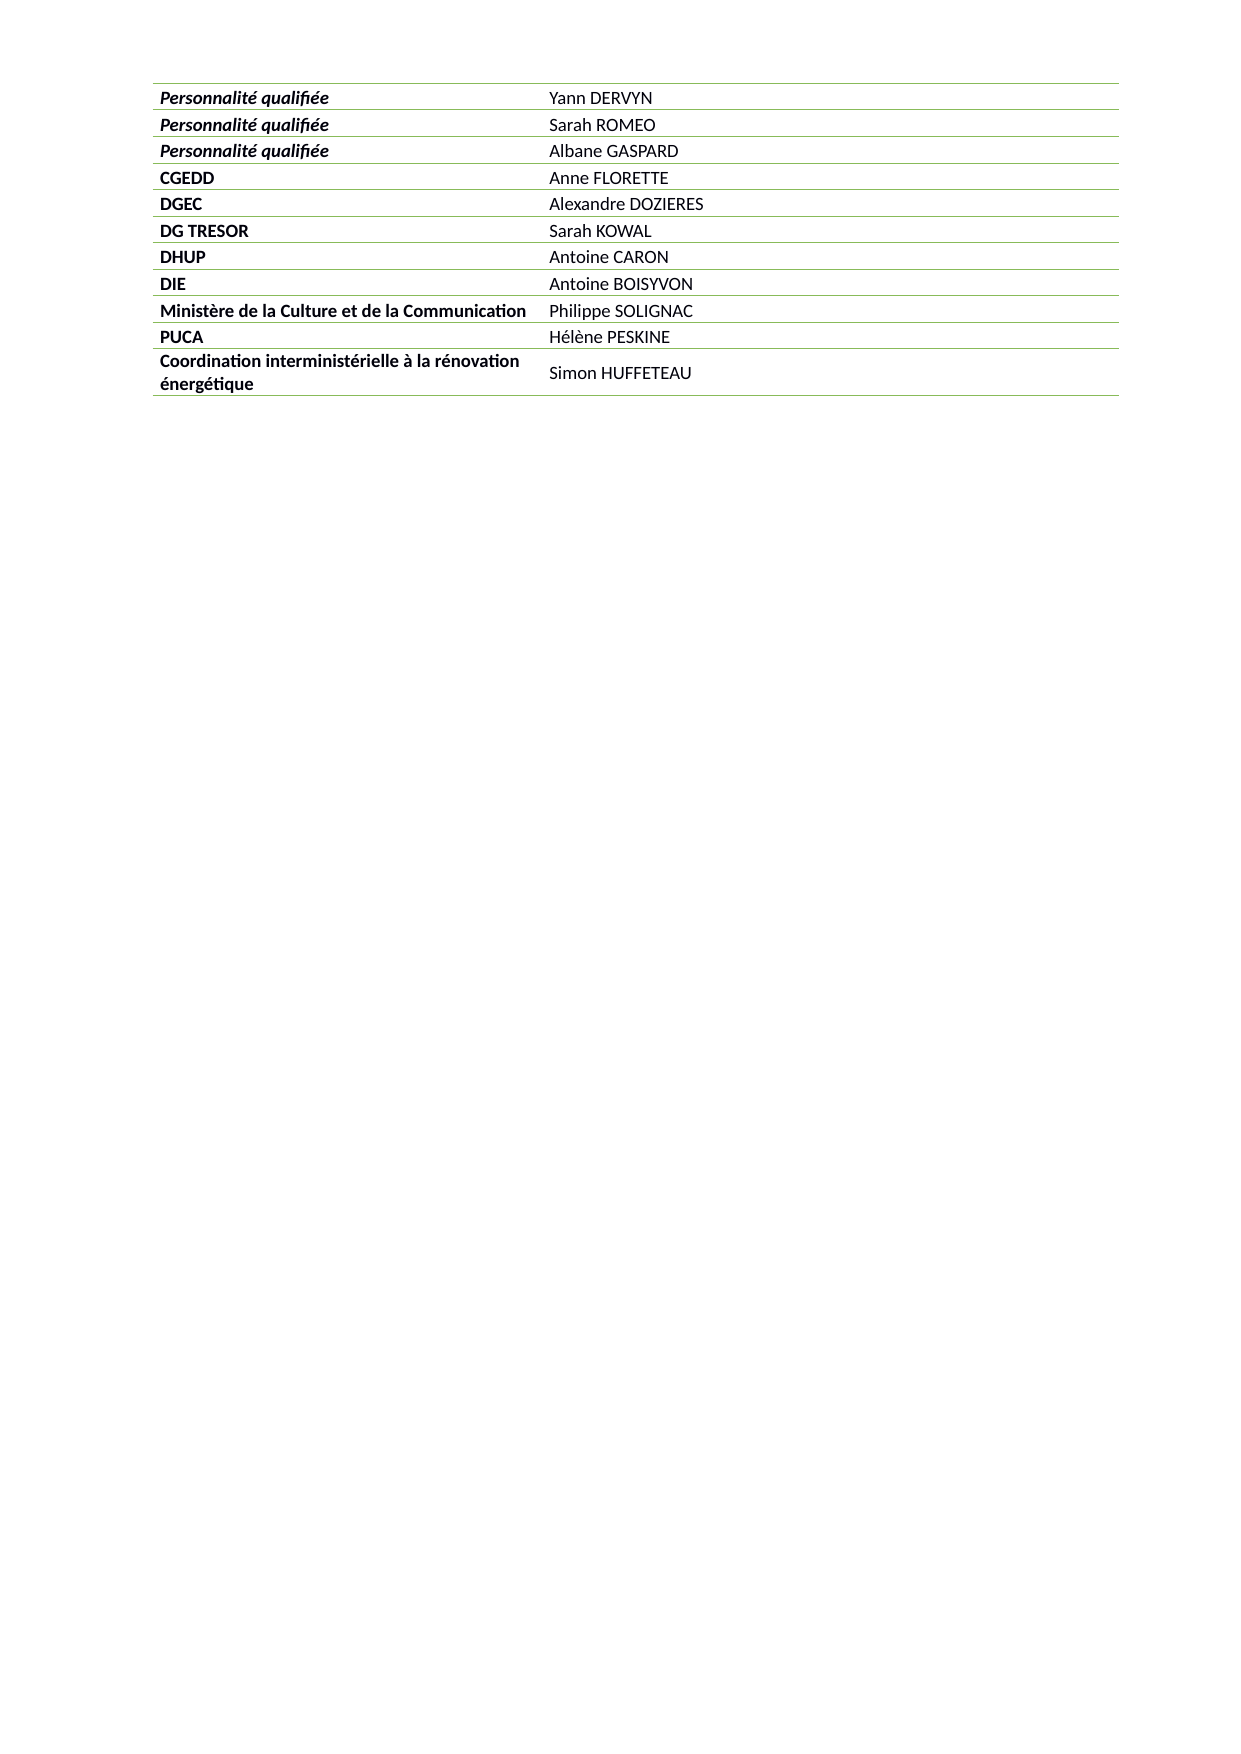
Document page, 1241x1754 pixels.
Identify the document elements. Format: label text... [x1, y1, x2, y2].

table_cell [858, 137, 1119, 162]
table_cell [858, 243, 1119, 269]
table_cell Alexandre DOZIERES [542, 190, 858, 216]
table_cell Antoine BOISYVON [542, 270, 858, 295]
table_cell Simon HUFFETEAU [542, 349, 858, 395]
table_cell Philippe SOLIGNAC [542, 296, 858, 322]
table_cell DHUP [153, 243, 542, 269]
table_cell [858, 217, 1119, 242]
table_cell [858, 84, 1119, 109]
table_cell [858, 296, 1119, 322]
table_cell Sarah KOWAL [542, 217, 858, 242]
table_cell Personnalité qualifiée [153, 84, 542, 109]
table_cell DGEC [153, 190, 542, 216]
table_cell PUCA [153, 323, 542, 348]
table_cell [858, 270, 1119, 295]
table_cell Ministère de la Culture et de la Communication [153, 296, 542, 322]
table_cell Yann DERVYN [542, 84, 858, 109]
table_cell DG TRESOR [153, 217, 542, 242]
table_cell [858, 164, 1119, 189]
table_cell [858, 110, 1119, 136]
table_cell [858, 323, 1119, 348]
table_cell Anne FLORETTE [542, 164, 858, 189]
table_cell CGEDD [153, 164, 542, 189]
table_cell Coordination interministérielle à la rénovation énergétique [153, 349, 542, 395]
table_cell Sarah ROMEO [542, 110, 858, 136]
table_cell Albane GASPARD [542, 137, 858, 162]
table_cell Personnalité qualifiée [153, 110, 542, 136]
table_cell DIE [153, 270, 542, 295]
table_cell Personnalité qualifiée [153, 137, 542, 162]
table_cell Hélène PESKINE [542, 323, 858, 348]
table_cell [858, 190, 1119, 216]
table_cell [858, 349, 1119, 395]
table_cell Antoine CARON [542, 243, 858, 269]
